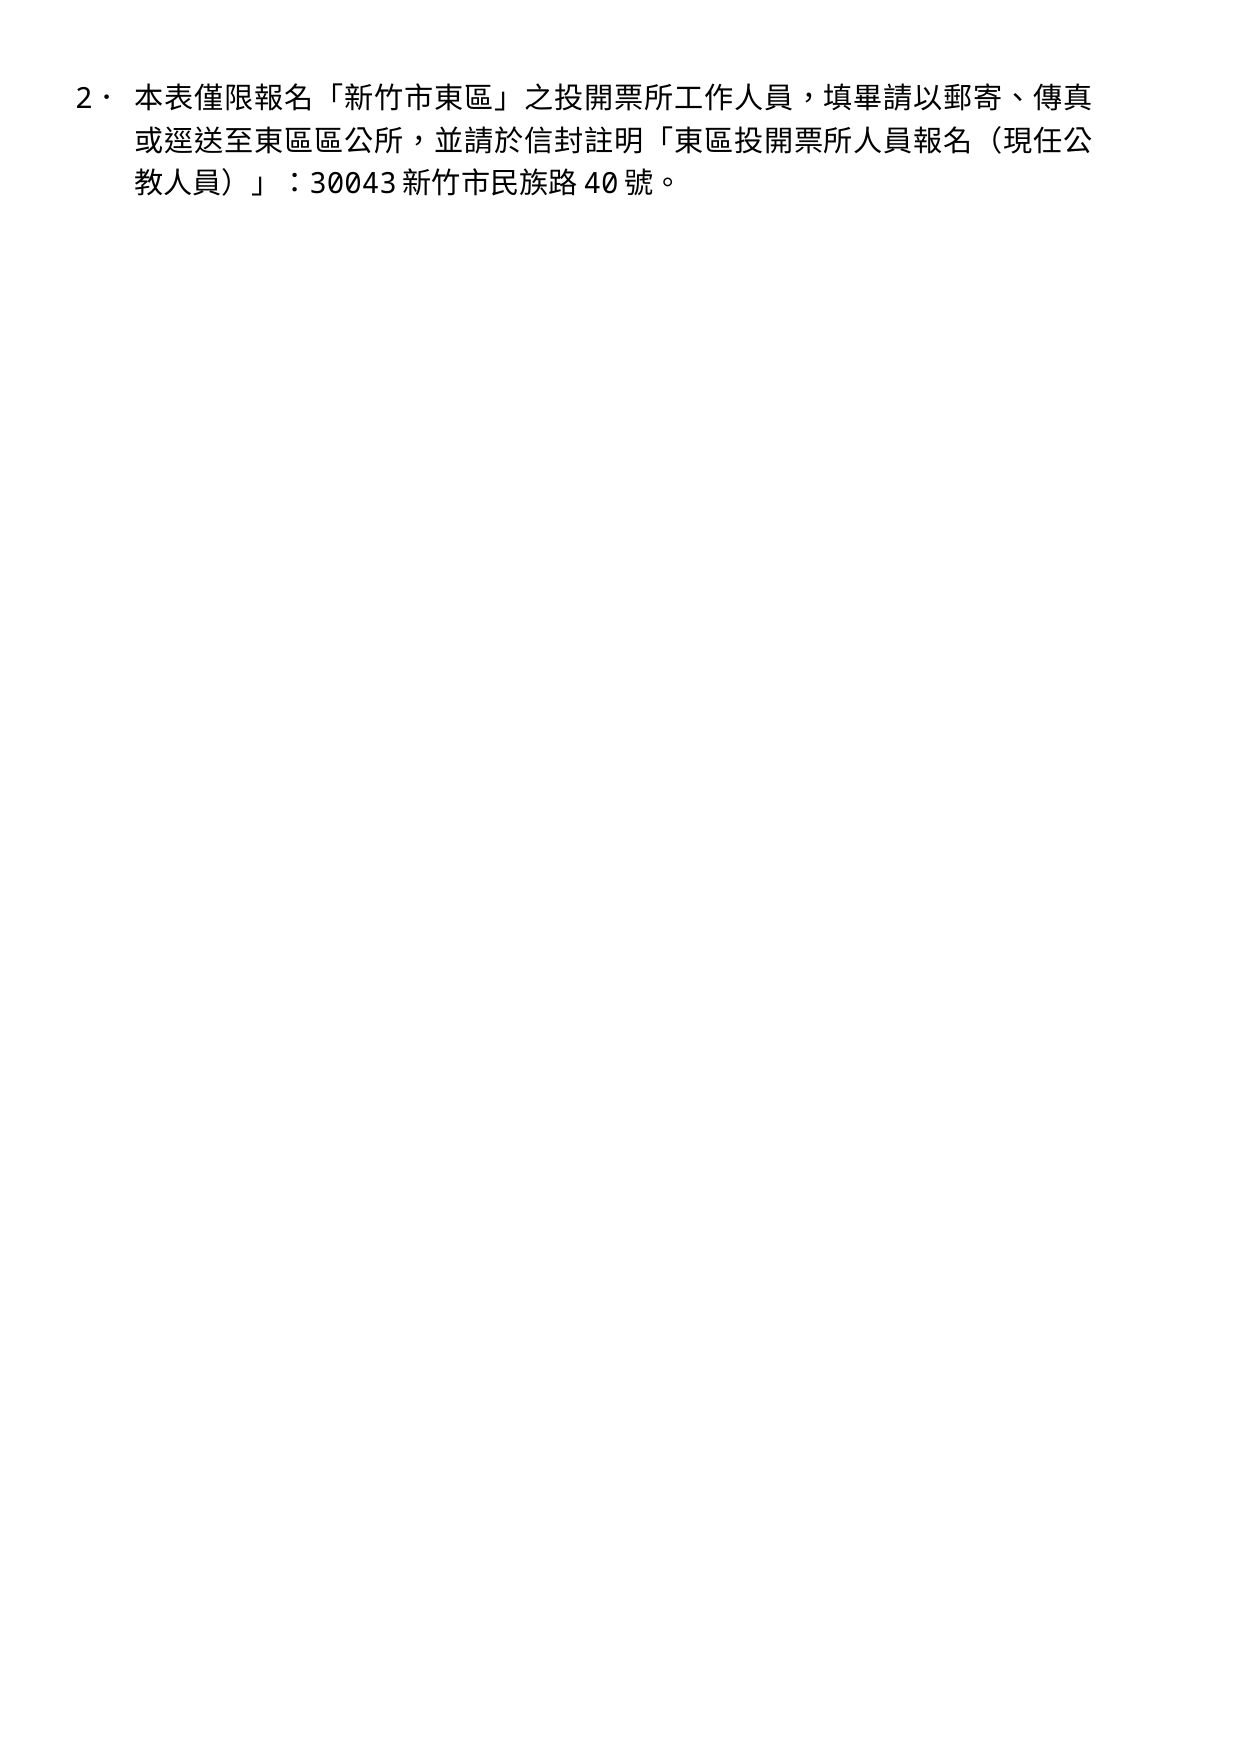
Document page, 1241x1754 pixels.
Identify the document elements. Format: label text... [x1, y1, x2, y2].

list 本表僅限報名「新竹市東區」之投開票所工作人員，填畢請以郵寄、傳真或逕送至東區區公所，並請於信封註明「東區投開票所人員報名（現任公教人員）」：30043新竹市民族路40號。 [75, 75, 1094, 202]
